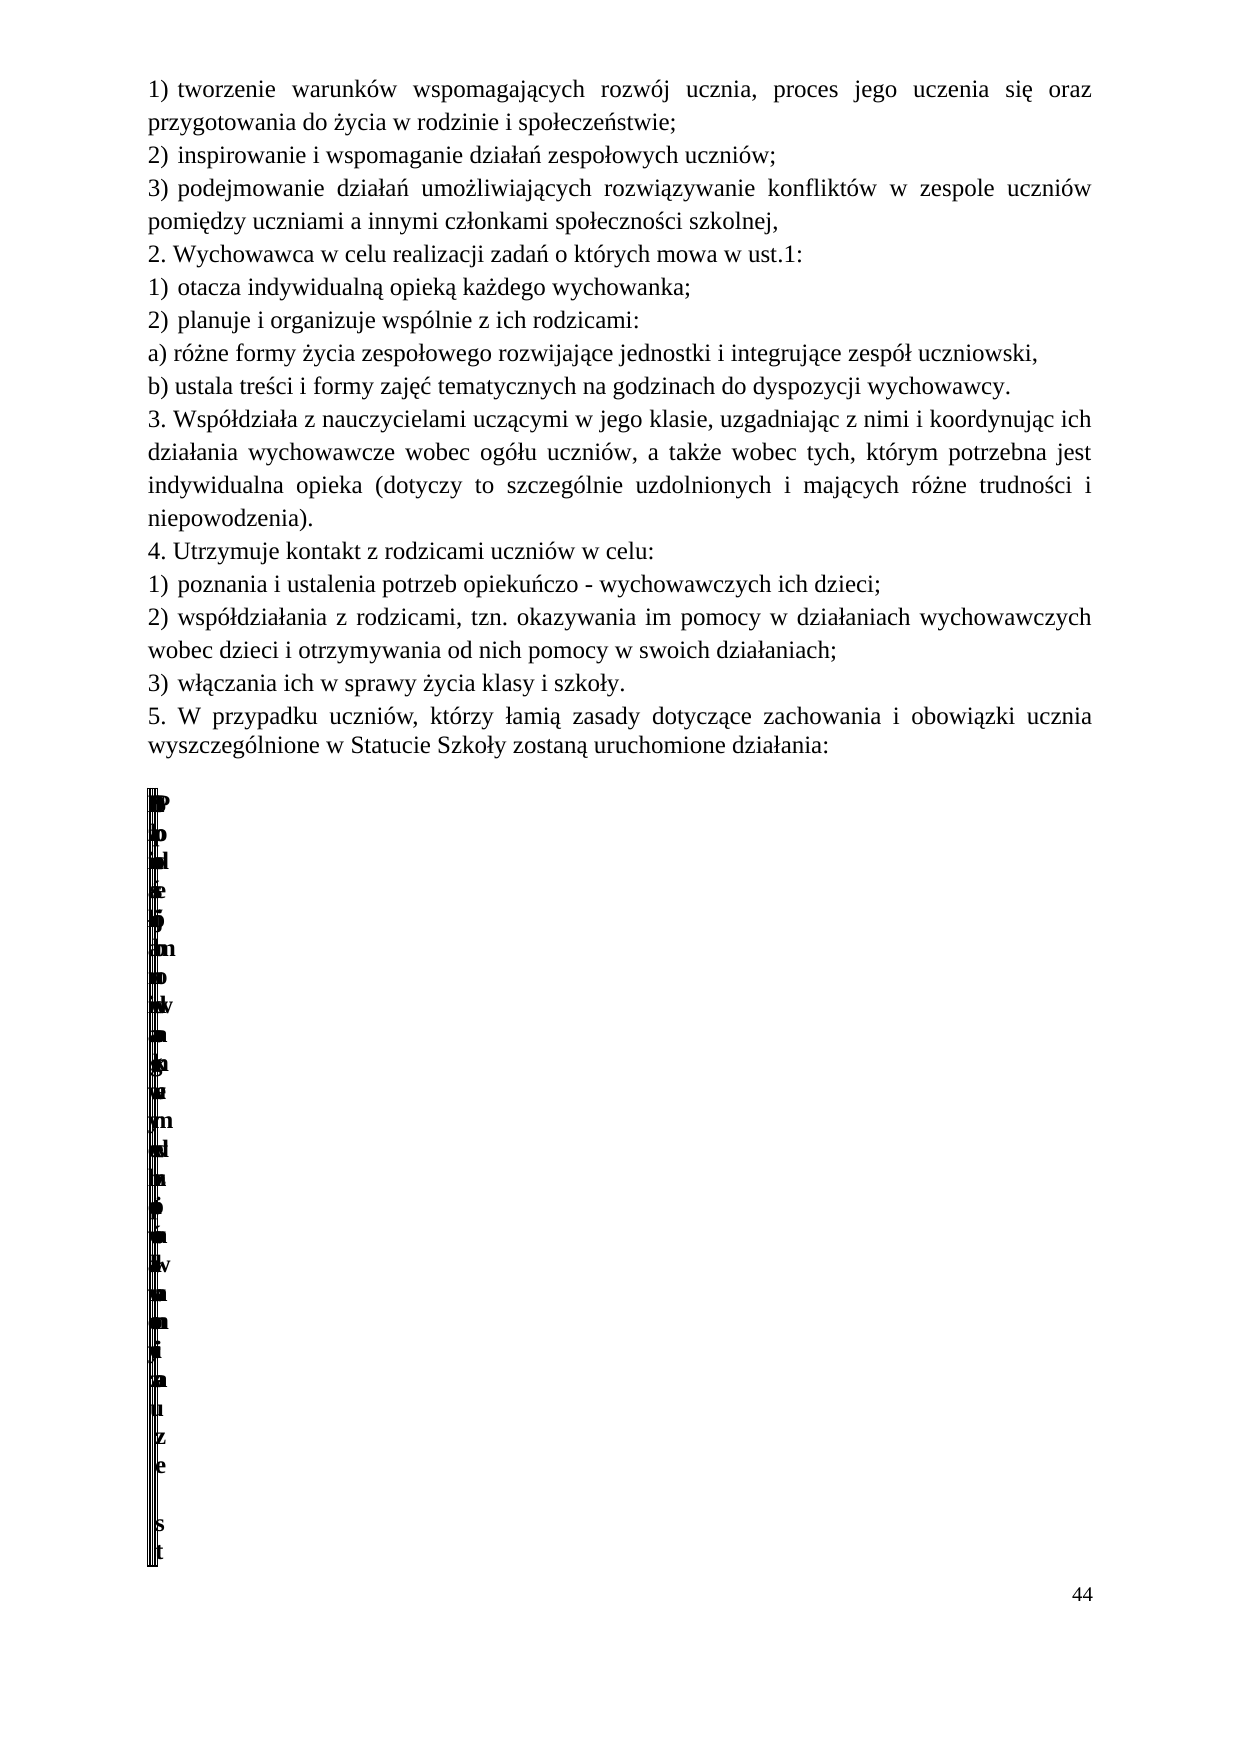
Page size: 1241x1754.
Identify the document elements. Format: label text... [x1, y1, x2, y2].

list planuje i organizuje wspólnie z ich rodzicami: [148, 305, 1093, 334]
text 5. W przypadku uczniów, którzy łamią zasady dotyczące zachowania i obowiązki ucznia wyszczególnione w Statucie Szkoły zostaną uruchomione działania: [148, 701, 1093, 759]
text 3. Współdziała z nauczycielami uczącymi w jego klasie, uzgadniając z nimi i koordynując ich działania wychowawcze wobec ogółu uczniów, a także wobec tych, którym potrzebna jest indywidualna opieka (dotyczy to szczególnie uzdolnionych i mających różne trudności i niepowodzenia). [148, 404, 1093, 532]
list poznania i ustalenia potrzeb opiekuńczo - wychowawczych ich dzieci; [148, 569, 1093, 598]
list podejmowanie działań umożliwiających rozwiązywanie konfliktów w zespole uczniów pomiędzy uczniami a innymi członkami społeczności szkolnej, [148, 173, 1093, 234]
list włączania ich w sprawy życia klasy i szkoły. [148, 668, 1093, 697]
text 2. Wychowawca w celu realizacji zadań o których mowa w ust.1: [148, 239, 1093, 268]
text 4. Utrzymuje kontakt z rodzicami uczniów w celu: [148, 536, 1093, 565]
text b) ustala treści i formy zajęć tematycznych na godzinach do dyspozycji wychowawcy. [148, 371, 1093, 400]
list inspirowanie i wspomaganie działań zespołowych uczniów; [148, 140, 1093, 168]
text a) różne formy życia zespołowego rozwijające jednostki i integrujące zespół uczniowski, [148, 338, 1093, 367]
list otacza indywidualną opieką każdego wychowanka; [148, 272, 1093, 301]
list współdziałania z rodzicami, tzn. okazywania im pomocy w działaniach wychowawczych wobec dzieci i otrzymywania od nich pomocy w swoich działaniach; [148, 602, 1093, 664]
list tworzenie warunków wspomagających rozwój ucznia, proces jego uczenia się oraz przygotowania do życia w rodzinie i społeczeństwie; [148, 74, 1093, 136]
